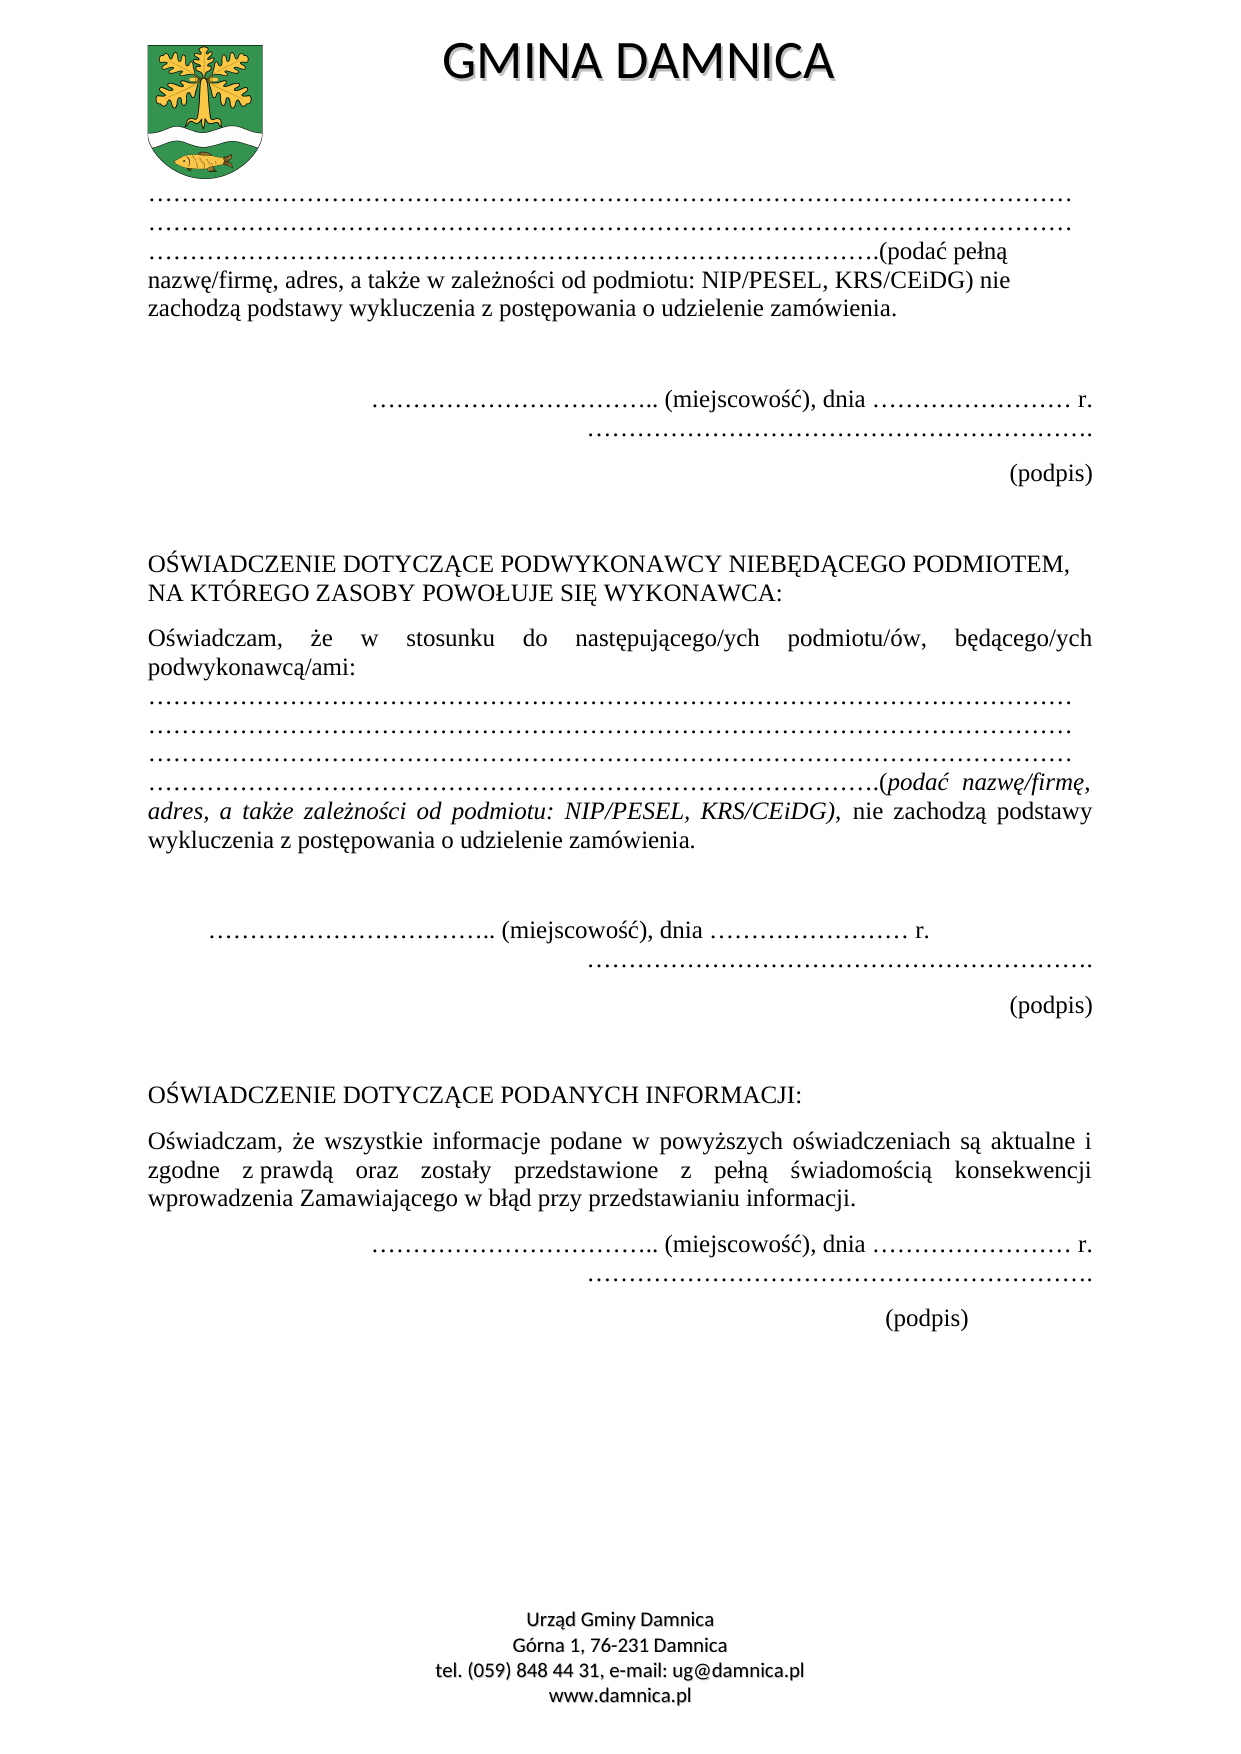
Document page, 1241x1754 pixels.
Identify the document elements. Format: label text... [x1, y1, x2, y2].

text Oświadczam, że w stosunku do następującego/ych podmiotu/ów, będącego/ych podwykonawcą/ami: …………………………………………………………………………………………………………………………………………………………………………………………………………………………………………………………………………………………………………………………………………………………………………………….(podać nazwę/firmę, adres, a także zależności od podmiotu: NIP/PESEL, KRS/CEiDG), nie zachodzą podstawy wykluczenia z postępowania o udzielenie zamówienia. [148, 623, 1093, 853]
text …………………………….. (miejscowość), dnia …………………… r. ……………………………………………………. [148, 916, 1093, 973]
text ………………………………………………………………………………………………………………………………………………………………………………………………………………………………………………………………………………….(podać pełną nazwę/firmę, adres, a także w zależności od podmiotu: NIP/PESEL, KRS/CEiDG) nie zachodzą podstawy wykluczenia z postępowania o udzielenie zamówienia. [148, 178, 1093, 322]
text …………………………….. (miejscowość), dnia …………………… r. ……………………………………………………. [148, 384, 1093, 442]
text OŚWIADCZENIE DOTYCZĄCE PODANYCH INFORMACJI: [148, 1081, 1093, 1109]
text Oświadczam, że wszystkie informacje podane w powyższych oświadczeniach są aktualne i zgodne z prawdą oraz zostały przedstawione z pełną świadomością konsekwencji wprowadzenia Zamawiającego w błąd przy przedstawianiu informacji. [148, 1126, 1093, 1212]
text (podpis) [148, 458, 1093, 487]
text …………………………….. (miejscowość), dnia …………………… r. ……………………………………………………. [148, 1229, 1093, 1286]
text (podpis) [148, 1303, 1093, 1332]
text (podpis) [148, 990, 1093, 1018]
text OŚWIADCZENIE DOTYCZĄCE PODWYKONAWCY NIEBĘDĄCEGO PODMIOTEM, NA KTÓREGO ZASOBY POWOŁUJE SIĘ WYKONAWCA: [148, 549, 1093, 607]
